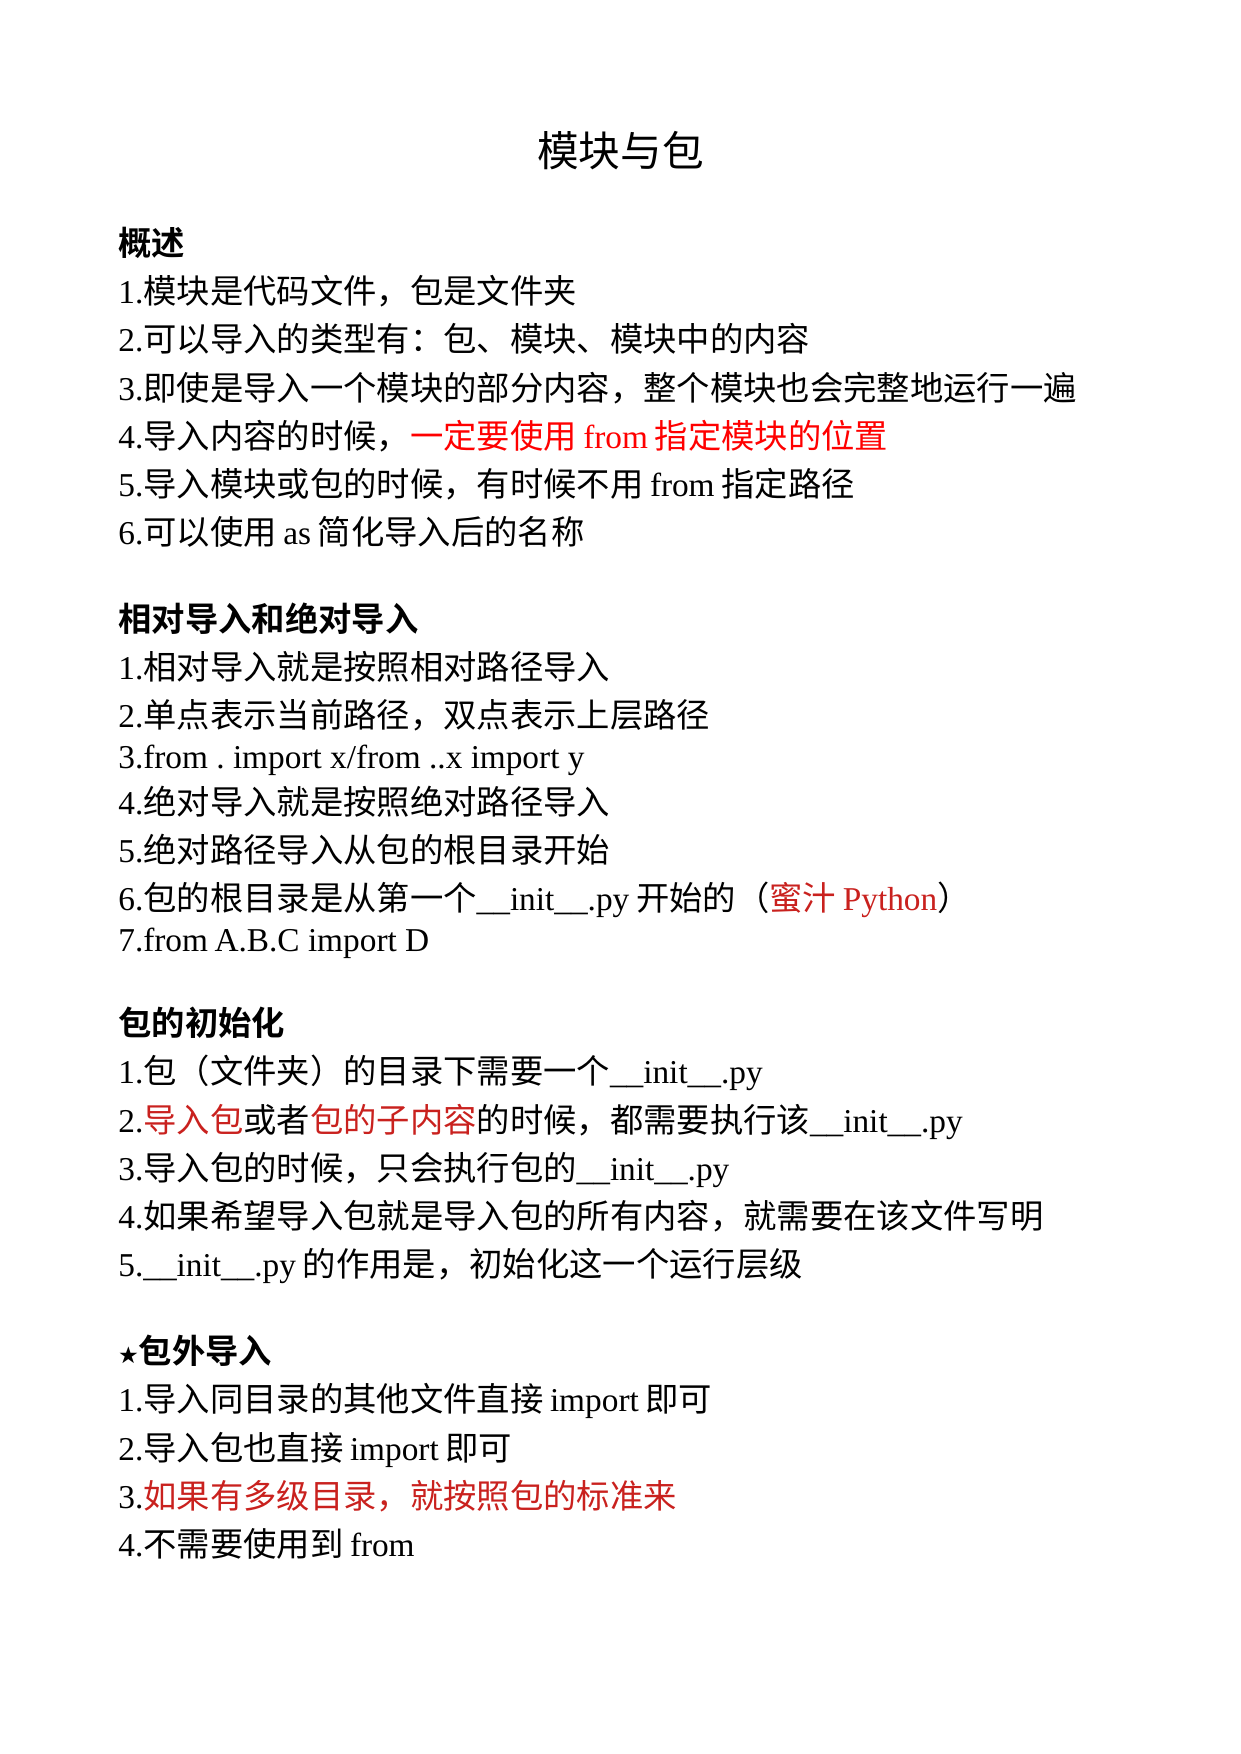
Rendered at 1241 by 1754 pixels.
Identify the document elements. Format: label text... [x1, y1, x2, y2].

text 7.from A.B.C import D [118, 920, 1122, 959]
text 3.导入包的时候，只会执行包的__init__.py [118, 1142, 1122, 1190]
text 2.单点表示当前路径，双点表示上层路径 [118, 689, 1122, 737]
text 包的初始化 [118, 997, 1122, 1045]
text 4.绝对导入就是按照绝对路径导入 [118, 776, 1122, 824]
text 2.可以导入的类型有：包、模块、模块中的内容 [118, 313, 1122, 361]
text 1.导入同目录的其他文件直接import即可 [118, 1373, 1122, 1421]
text 相对导入和绝对导入 [118, 593, 1122, 641]
text 4.如果希望导入包就是导入包的所有内容，就需要在该文件写明 [118, 1190, 1122, 1238]
text 1.包（文件夹）的目录下需要一个__init__.py [118, 1045, 1122, 1093]
text 6.可以使用as简化导入后的名称 [118, 506, 1122, 554]
text 5.__init__.py的作用是，初始化这一个运行层级 [118, 1238, 1122, 1286]
text 4.不需要使用到from [118, 1518, 1122, 1566]
text 2.导入包也直接import即可 [118, 1421, 1122, 1469]
text 1.相对导入就是按照相对路径导入 [118, 641, 1122, 689]
text ★包外导入 [118, 1325, 1122, 1373]
text 3.from . import x/from ..x import y [118, 737, 1122, 776]
text 2.导入包或者包的子内容的时候，都需要执行该__init__.py [118, 1093, 1122, 1142]
text 模块与包 [118, 118, 1122, 178]
text 4.导入内容的时候，一定要使用from指定模块的位置 [118, 410, 1122, 458]
text 5.绝对路径导入从包的根目录开始 [118, 824, 1122, 872]
text 3.即使是导入一个模块的部分内容，整个模块也会完整地运行一遍 [118, 361, 1122, 410]
text 5.导入模块或包的时候，有时候不用from指定路径 [118, 458, 1122, 506]
text 1.模块是代码文件，包是文件夹 [118, 265, 1122, 313]
text 概述 [118, 217, 1122, 265]
text 6.包的根目录是从第一个__init__.py开始的（蜜汁Python） [118, 872, 1122, 920]
text 3.如果有多级目录，就按照包的标准来 [118, 1469, 1122, 1518]
